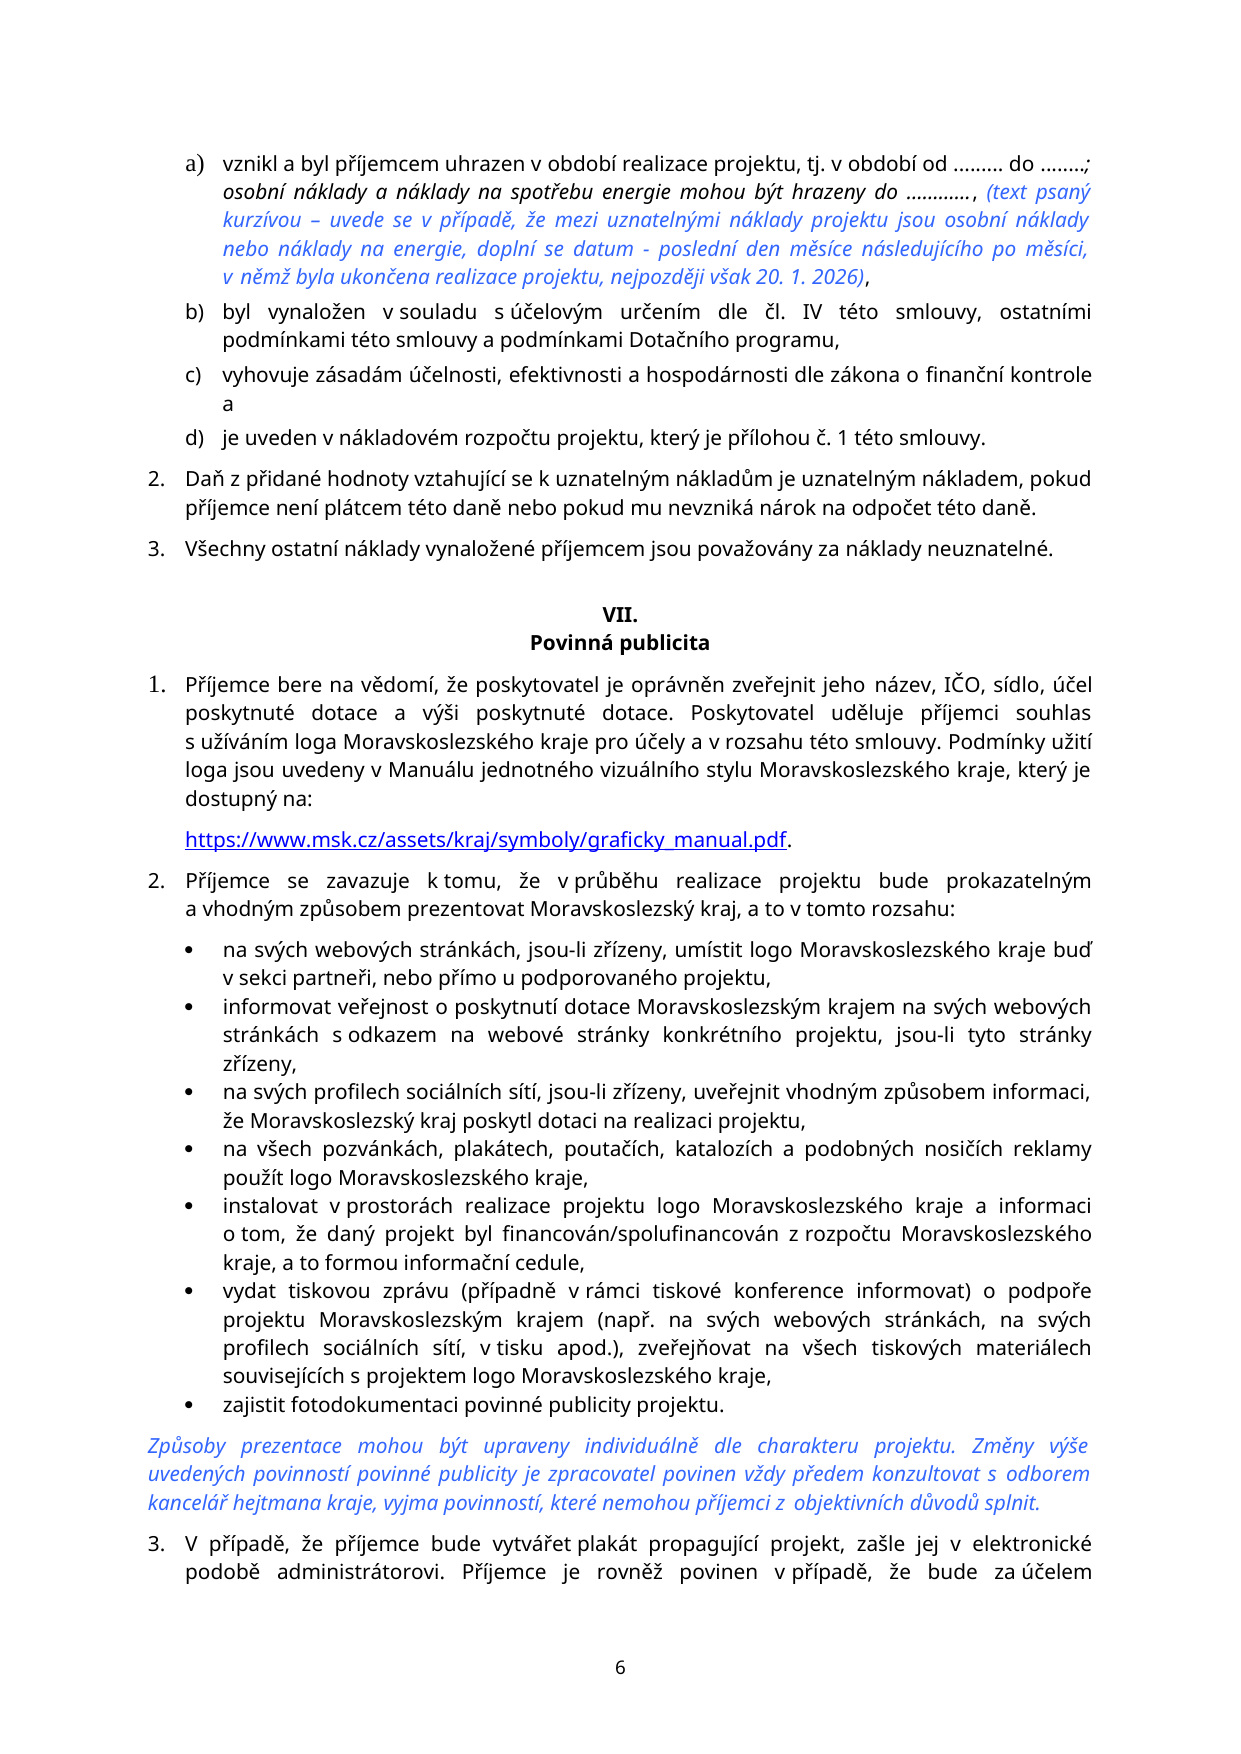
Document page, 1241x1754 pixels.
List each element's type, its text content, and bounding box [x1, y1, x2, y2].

list instalovat v prostorách realizace projektu logo Moravskoslezského kraje a informaci o tom, že daný projekt byl financován/spolufinancován z rozpočtu Moravskoslezského kraje, a to formou informační cedule, [185, 1191, 1092, 1276]
list Daň z přidané hodnoty vztahující se k uznatelným nákladům je uznatelným nákladem, pokud příjemce není plátcem této daně nebo pokud mu nevzniká nárok na odpočet této daně. [148, 464, 1092, 521]
list na všech pozvánkách, plakátech, poutačích, katalozích a podobných nosičích reklamy použít logo Moravskoslezského kraje, [185, 1134, 1092, 1191]
list vydat tiskovou zprávu (případně v rámci tiskové konference informovat) o podpoře projektu Moravskoslezským krajem (např. na svých webových stránkách, na svých profilech sociálních sítí, v tisku apod.), zveřejňovat na všech tiskových materiálech souvisejících s projektem logo Moravskoslezského kraje, [185, 1276, 1092, 1390]
list vyhovuje zásadám účelnosti, efektivnosti a hospodárnosti dle zákona o finanční kontrole a [185, 360, 1092, 417]
list na svých profilech sociálních sítí, jsou-li zřízeny, uveřejnit vhodným způsobem informaci, že Moravskoslezský kraj poskytl dotaci na realizaci projektu, [185, 1077, 1092, 1134]
list informovat veřejnost o poskytnutí dotace Moravskoslezským krajem na svých webových stránkách s odkazem na webové stránky konkrétního projektu, jsou-li tyto stránky zřízeny, [185, 992, 1092, 1077]
text Způsoby prezentace mohou být upraveny individuálně dle charakteru projektu. Změny výše uvedených povinností povinné publicity je zpracovatel povinen vždy předem konzultovat s odborem kancelář hejtmana kraje, vyjma povinností, které nemohou příjemci z objektivních důvodů splnit. [148, 1431, 1092, 1516]
text https://www.msk.cz/assets/kraj/symboly/graficky_manual.pdf. [185, 825, 1092, 853]
list vznikl a byl příjemcem uhrazen v období realizace projektu, tj. v období od ......... do ........; osobní náklady a náklady na spotřebu energie mohou být hrazeny do …………, (text psaný kurzívou – uvede se v případě, že mezi uznatelnými náklady projektu jsou osobní náklady nebo náklady na energie, doplní se datum - poslední den měsíce následujícího po měsíci, v němž byla ukončena realizace projektu, nejpozději však 20. 1. 2026), [185, 148, 1092, 291]
list Příjemce bere na vědomí, že poskytovatel je oprávněn zveřejnit jeho název, IČO, sídlo, účel poskytnuté dotace a výši poskytnuté dotace. Poskytovatel uděluje příjemci souhlas s užíváním loga Moravskoslezského kraje pro účely a v rozsahu této smlouvy. Podmínky užití loga jsou uvedeny v Manuálu jednotného vizuálního stylu Moravskoslezského kraje, který je dostupný na: [148, 669, 1092, 812]
list je uveden v nákladovém rozpočtu projektu, který je přílohou č. 1 této smlouvy. [185, 423, 1092, 452]
list zajistit fotodokumentaci povinné publicity projektu. [185, 1390, 1092, 1418]
text VII. Povinná publicita [148, 600, 1092, 657]
list V případě, že příjemce bude vytvářet plakát propagující projekt, zašle jej v elektronické podobě administrátorovi. Příjemce je rovněž povinen v případě, že bude za účelem [148, 1529, 1092, 1586]
list byl vynaložen v souladu s účelovým určením dle čl. IV této smlouvy, ostatními podmínkami této smlouvy a podmínkami Dotačního programu, [185, 297, 1092, 354]
list na svých webových stránkách, jsou-li zřízeny, umístit logo Moravskoslezského kraje buď v sekci partneři, nebo přímo u podporovaného projektu, [185, 935, 1092, 992]
list Všechny ostatní náklady vynaložené příjemcem jsou považovány za náklady neuznatelné. [148, 534, 1092, 562]
list Příjemce se zavazuje k tomu, že v průběhu realizace projektu bude prokazatelným a vhodným způsobem prezentovat Moravskoslezský kraj, a to v tomto rozsahu: [148, 866, 1092, 923]
